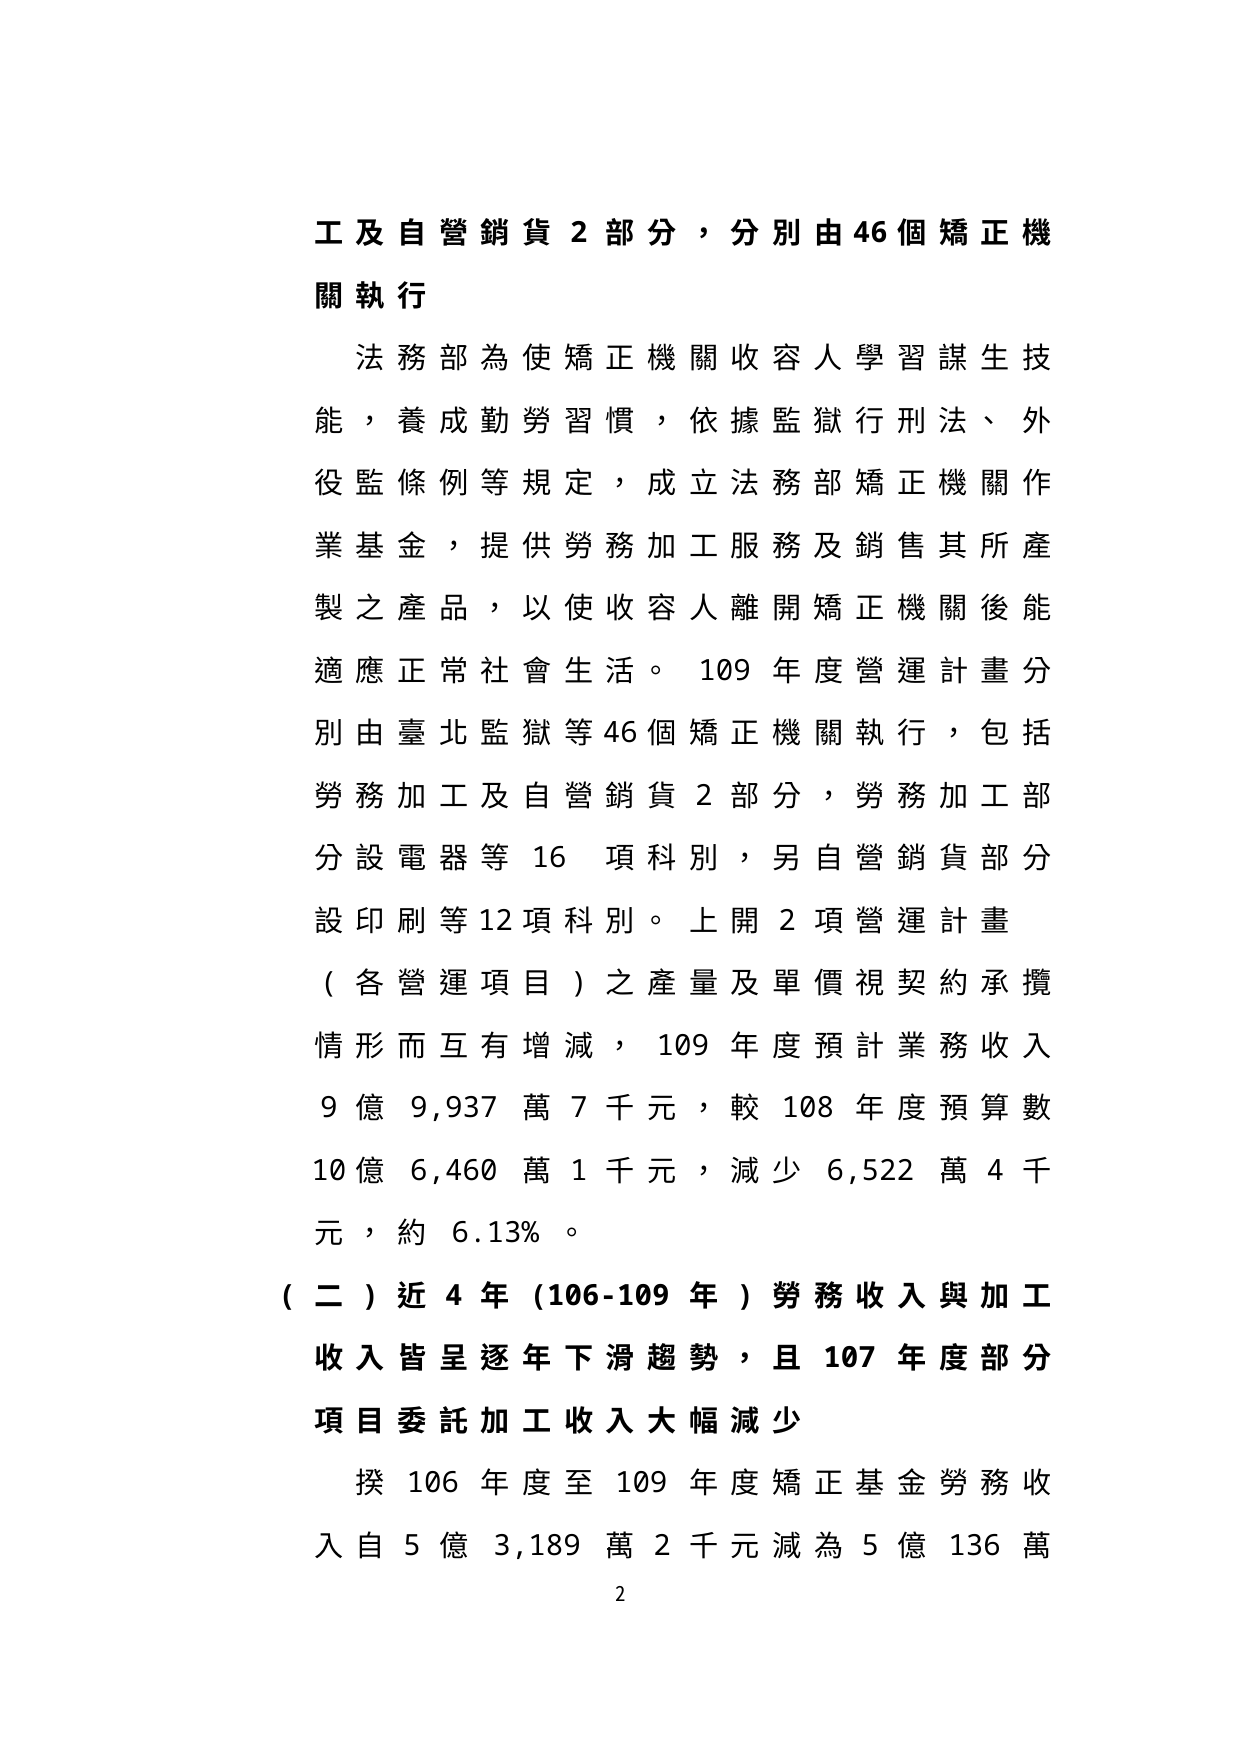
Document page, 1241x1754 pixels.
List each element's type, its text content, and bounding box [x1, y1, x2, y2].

text 工及自營銷貨2部分，分別由46個矯正機關執行 [242, 189, 1058, 314]
text 揆106年度至109年度矯正基金勞務收入自5億3,189萬2千元減為5億136萬9千元，減少3,052萬3千元(減幅5.74%)；委託加工收入自4億493萬6千元減為3億5,585萬4千元，減少4,908萬2千元(減幅12.12%)，勞務及委託加工收入概呈衰退趨勢。另據統計，矯正基金107年度委託加工收入為3億9,905萬3千元，與106年度收入4億0,493萬6千元相較，減少588萬3千元(減幅1.45%)，且其中電器科、藤(竹)工科、及雕刻科等3項加工項目，相較106年度收入有大幅下滑情形(降幅達20%以上)，減幅分別為20.88%、21.09%及34.72%(詳附表1、2)，主要係參加作業之矯正機關，多僻處郊區，限於客觀條件，作業對象僅能尋求鄰近加工廠商，至於近市區之矯正機關則配合當地市場實際需要，以加強紙品及食品等作業為主，致部分作業項目承攬加工量減少，加工收入亦隨之減少。 [271, 1439, 1058, 1564]
text 法務部為使矯正機關收容人學習謀生技能，養成勤勞習慣，依據監獄行刑法、外役監條例等規定，成立法務部矯正機關作業基金，提供勞務加工服務及銷售其所產製之產品，以使收容人離開矯正機關後能適應正常社會生活。109年度營運計畫分別由臺北監獄等46個矯正機關執行，包括勞務加工及自營銷貨2部分，勞務加工部分設電器等16 項科別，另自營銷貨部分設印刷等12項科別。上開2項營運計畫(各營運項目)之產量及單價視契約承攬情形而互有增減，109年度預計業務收入9億9,937萬7千元，較108年度預算數10億6,460萬1千元，減少6,522萬4千元，約6.13%。 [271, 314, 1058, 1252]
text (二)近4年(106-109年)勞務收入與加工收入皆呈逐年下滑趨勢，且107年度部分項目委託加工收入大幅減少 [242, 1252, 1058, 1439]
